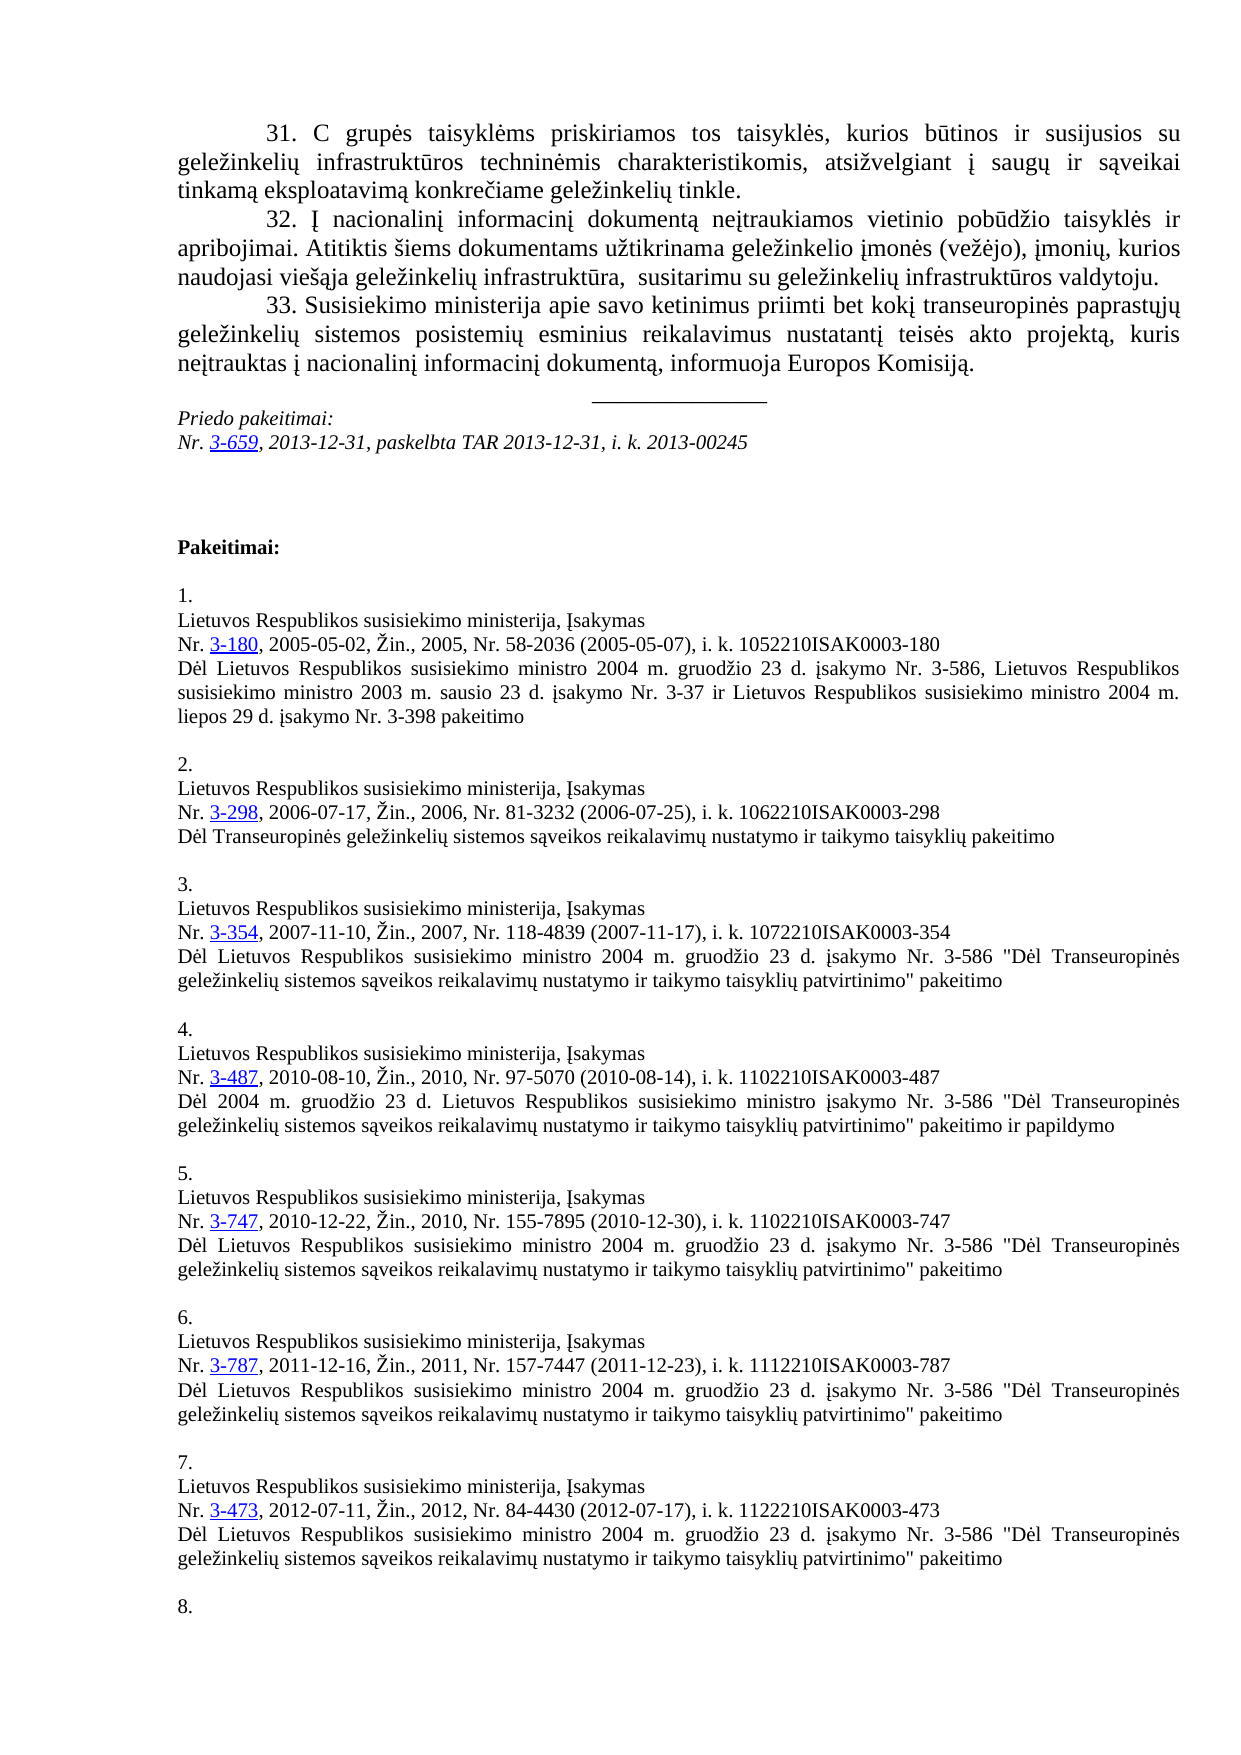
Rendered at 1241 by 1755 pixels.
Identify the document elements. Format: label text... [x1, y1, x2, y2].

text Lietuvos Respublikos susisiekimo ministerija, Įsakymas [177, 896, 1181, 920]
text Nr. 3-473, 2012-07-11, Žin., 2012, Nr. 84-4430 (2012-07-17), i. k. 1122210ISAK0003-473 [177, 1498, 1181, 1522]
text Lietuvos Respublikos susisiekimo ministerija, Įsakymas [177, 607, 1181, 632]
text Lietuvos Respublikos susisiekimo ministerija, Įsakymas [177, 1041, 1181, 1065]
text Nr. 3-298, 2006-07-17, Žin., 2006, Nr. 81-3232 (2006-07-25), i. k. 1062210ISAK0003-298 [177, 800, 1181, 824]
text Nr. 3-354, 2007-11-10, Žin., 2007, Nr. 118-4839 (2007-11-17), i. k. 1072210ISAK0003-354 [177, 920, 1181, 944]
text Dėl 2004 m. gruodžio 23 d. Lietuvos Respublikos susisiekimo ministro įsakymo Nr. 3-586 "Dėl Transeuropinės geležinkelių sistemos sąveikos reikalavimų nustatymo ir taikymo taisyklių patvirtinimo" pakeitimo ir papildymo [177, 1089, 1181, 1137]
text Dėl Lietuvos Respublikos susisiekimo ministro 2004 m. gruodžio 23 d. įsakymo Nr. 3-586 "Dėl Transeuropinės geležinkelių sistemos sąveikos reikalavimų nustatymo ir taikymo taisyklių patvirtinimo" pakeitimo [177, 1522, 1181, 1570]
text Nr. 3-180, 2005-05-02, Žin., 2005, Nr. 58-2036 (2005-05-07), i. k. 1052210ISAK0003-180 [177, 632, 1181, 656]
text 31. C grupės taisyklėms priskiriamos tos taisyklės, kurios būtinos ir susijusios su geležinkelių infrastruktūros techninėmis charakteristikomis, atsižvelgiant į saugų ir sąveikai tinkamą eksploatavimą konkrečiame geležinkelių tinkle. [177, 118, 1181, 204]
text 32. Į nacionalinį informacinį dokumentą neįtraukiamos vietinio pobūdžio taisyklės ir apribojimai. Atitiktis šiems dokumentams užtikrinama geležinkelio įmonės (vežėjo), įmonių, kurios naudojasi viešąja geležinkelių infrastruktūra, susitarimu su geležinkelių infrastruktūros valdytoju. [177, 204, 1181, 291]
text Lietuvos Respublikos susisiekimo ministerija, Įsakymas [177, 1474, 1181, 1498]
text Dėl Lietuvos Respublikos susisiekimo ministro 2004 m. gruodžio 23 d. įsakymo Nr. 3-586, Lietuvos Respublikos susisiekimo ministro 2003 m. sausio 23 d. įsakymo Nr. 3-37 ir Lietuvos Respublikos susisiekimo ministro 2004 m. liepos 29 d. įsakymo Nr. 3-398 pakeitimo [177, 656, 1181, 728]
text Dėl Transeuropinės geležinkelių sistemos sąveikos reikalavimų nustatymo ir taikymo taisyklių pakeitimo [177, 824, 1181, 848]
text 2. [177, 752, 1181, 776]
text Nr. 3-787, 2011-12-16, Žin., 2011, Nr. 157-7447 (2011-12-23), i. k. 1112210ISAK0003-787 [177, 1353, 1181, 1377]
text Priedo pakeitimai: [177, 406, 1181, 430]
text 1. [177, 583, 1181, 607]
text ______________ [177, 377, 1181, 406]
text 33. Susisiekimo ministerija apie savo ketinimus priimti bet kokį transeuropinės paprastųjų geležinkelių sistemos posistemių esminius reikalavimus nustatantį teisės akto projektą, kuris neįtrauktas į nacionalinį informacinį dokumentą, informuoja Europos Komisiją. [177, 291, 1181, 377]
text Nr. 3-659, 2013-12-31, paskelbta TAR 2013-12-31, i. k. 2013-00245 [177, 430, 1181, 454]
text Dėl Lietuvos Respublikos susisiekimo ministro 2004 m. gruodžio 23 d. įsakymo Nr. 3-586 "Dėl Transeuropinės geležinkelių sistemos sąveikos reikalavimų nustatymo ir taikymo taisyklių patvirtinimo" pakeitimo [177, 1233, 1181, 1281]
text Lietuvos Respublikos susisiekimo ministerija, Įsakymas [177, 1185, 1181, 1209]
text 5. [177, 1161, 1181, 1185]
text Dėl Lietuvos Respublikos susisiekimo ministro 2004 m. gruodžio 23 d. įsakymo Nr. 3-586 "Dėl Transeuropinės geležinkelių sistemos sąveikos reikalavimų nustatymo ir taikymo taisyklių patvirtinimo" pakeitimo [177, 1377, 1181, 1426]
text Nr. 3-747, 2010-12-22, Žin., 2010, Nr. 155-7895 (2010-12-30), i. k. 1102210ISAK0003-747 [177, 1209, 1181, 1233]
text 6. [177, 1305, 1181, 1329]
text 4. [177, 1017, 1181, 1041]
text Pakeitimai: [177, 535, 1181, 559]
text 3. [177, 872, 1181, 896]
text Dėl Lietuvos Respublikos susisiekimo ministro 2004 m. gruodžio 23 d. įsakymo Nr. 3-586 "Dėl Transeuropinės geležinkelių sistemos sąveikos reikalavimų nustatymo ir taikymo taisyklių patvirtinimo" pakeitimo [177, 944, 1181, 992]
text 7. [177, 1450, 1181, 1474]
text 8. [177, 1594, 1181, 1618]
text Lietuvos Respublikos susisiekimo ministerija, Įsakymas [177, 1329, 1181, 1353]
text Lietuvos Respublikos susisiekimo ministerija, Įsakymas [177, 776, 1181, 800]
text Nr. 3-487, 2010-08-10, Žin., 2010, Nr. 97-5070 (2010-08-14), i. k. 1102210ISAK0003-487 [177, 1065, 1181, 1089]
